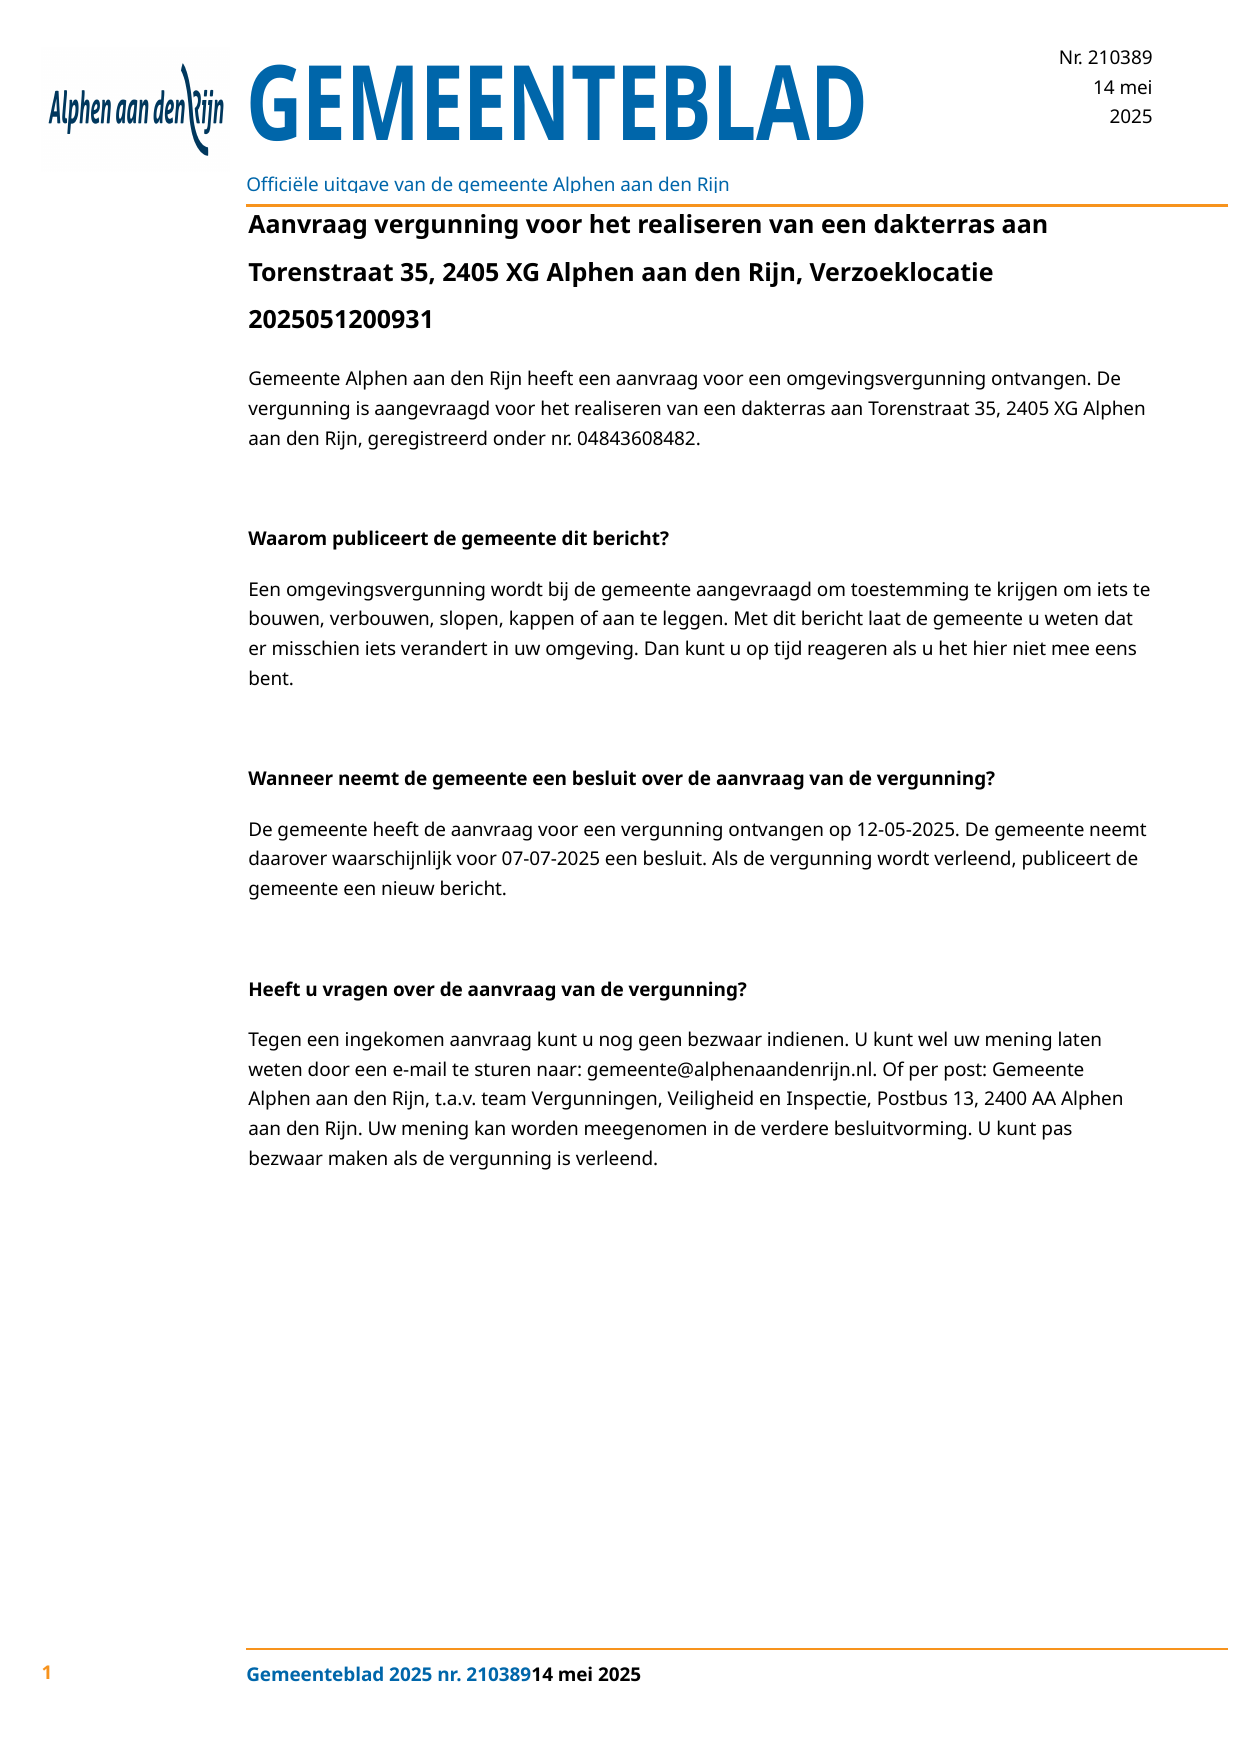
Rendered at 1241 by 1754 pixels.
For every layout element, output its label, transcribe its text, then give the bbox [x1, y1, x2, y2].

text Tegen een ingekomen aanvraag kunt u nog geen bezwaar indienen. U kunt wel uw mening laten weten door een e-mail te sturen naar: gemeente@alphenaandenrijn.nl. Of per post: Gemeente Alphen aan den Rijn, t.a.v. team Vergunningen, Veiligheid en Inspectie, Postbus 13, 2400 AA Alphen aan den Rijn. Uw mening kan worden meegenomen in de verdere besluitvorming. U kunt pas bezwaar maken als de vergunning is verleend. [248, 1026, 1152, 1170]
picture [41, 47, 231, 172]
text Heeft u vragen over de aanvraag van de vergunning? [248, 976, 1152, 1002]
text Aanvraag vergunning voor het realiseren van een dakterras aan Torenstraat 35, 2405 XG Alphen aan den Rijn, Verzoeklocatie 2025051200931 [248, 207, 1152, 336]
text Gemeente Alphen aan den Rijn heeft een aanvraag voor een omgevingsvergunning ontvangen. De vergunning is aangevraagd voor het realiseren van een dakterras aan Torenstraat 35, 2405 XG Alphen aan den Rijn, geregistreerd onder nr. 04843608482. [248, 366, 1152, 450]
text Een omgevingsvergunning wordt bij de gemeente aangevraagd om toestemming te krijgen om iets te bouwen, verbouwen, slopen, kappen of aan te leggen. Met dit bericht laat de gemeente u weten dat er misschien iets verandert in uw omgeving. Dan kunt u op tijd reageren als u het hier niet mee eens bent. [248, 576, 1152, 690]
text De gemeente heeft de aanvraag voor een vergunning ontvangen op 12-05-2025. De gemeente neemt daarover waarschijnlijk voor 07-07-2025 een besluit. Als de vergunning wordt verleend, publiceert de gemeente een nieuw bericht. [248, 816, 1152, 901]
text Waarom publiceert de gemeente dit bericht? [248, 526, 1152, 551]
text Wanneer neemt de gemeente een besluit over de aanvraag van de vergunning? [248, 766, 1152, 791]
